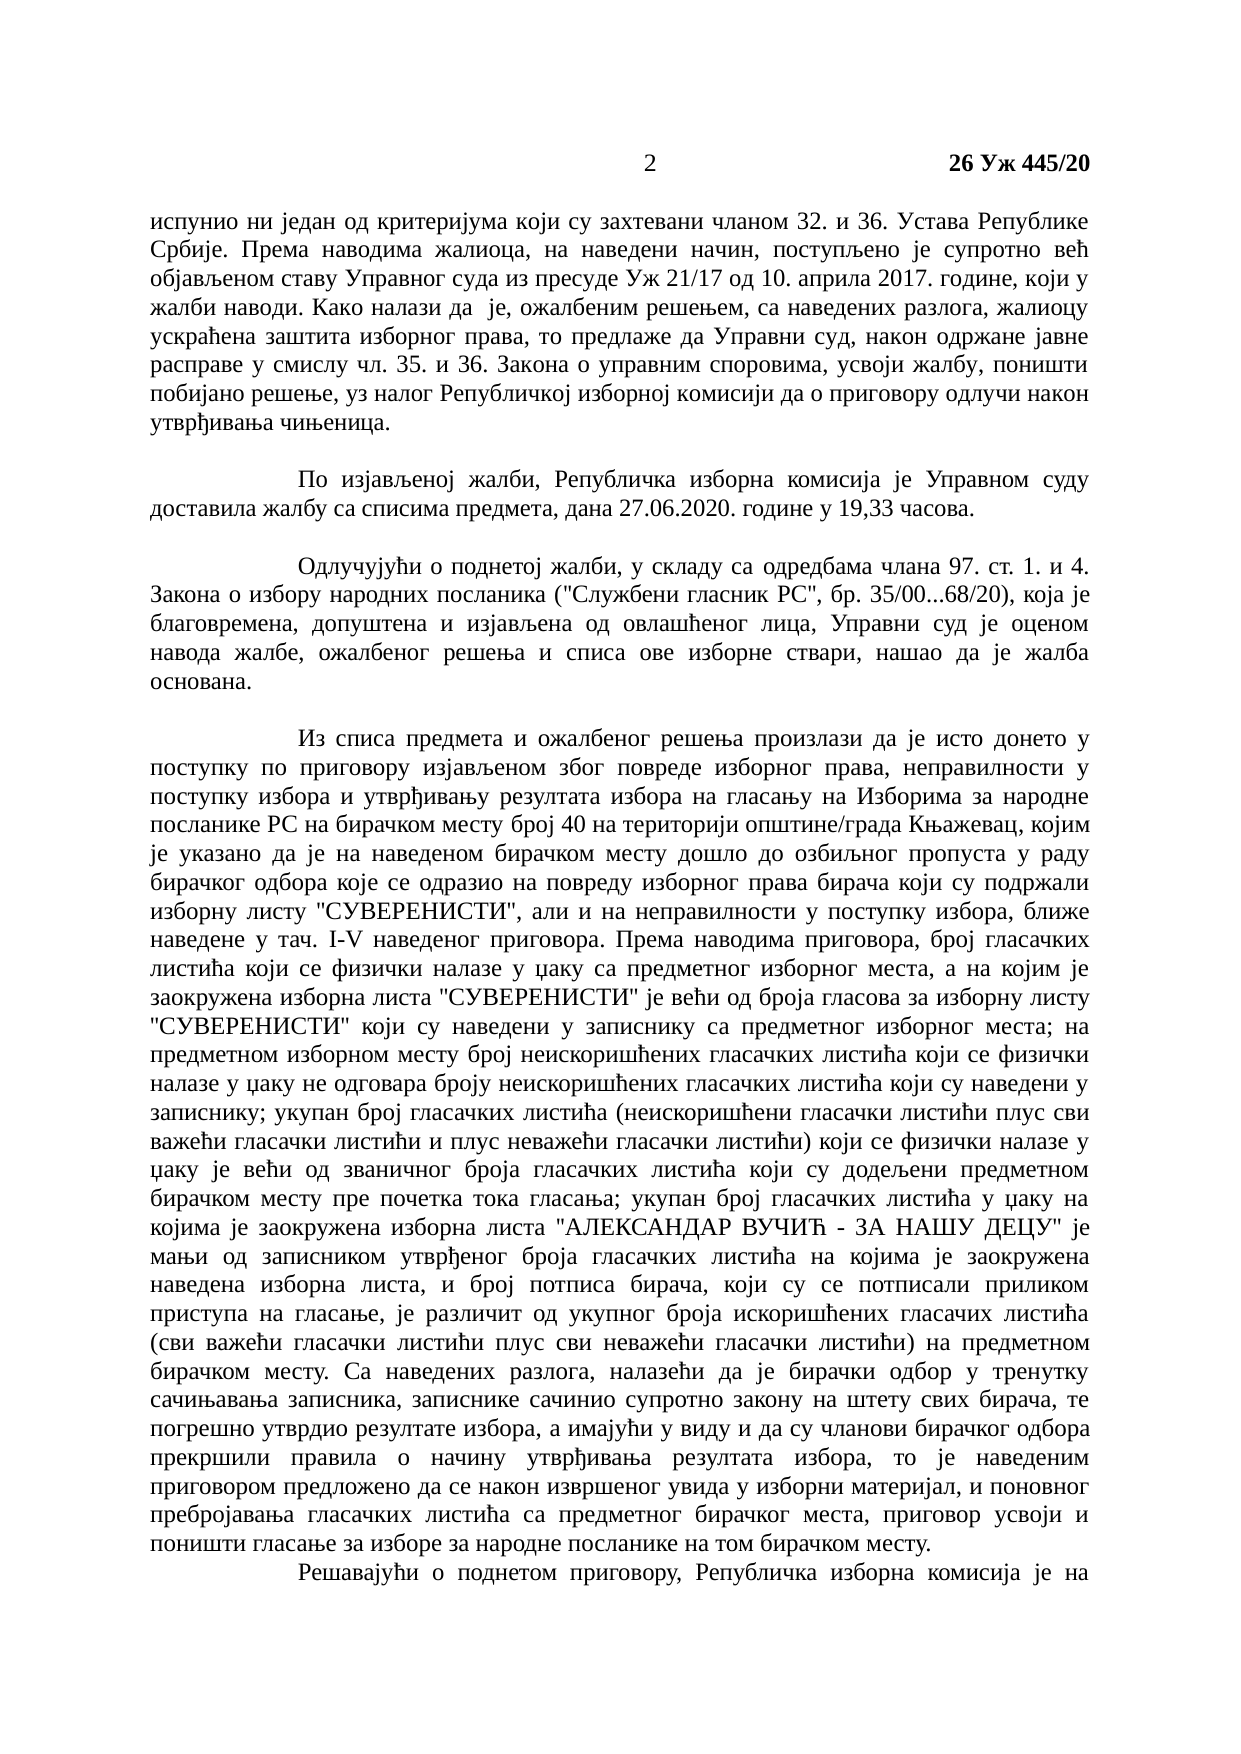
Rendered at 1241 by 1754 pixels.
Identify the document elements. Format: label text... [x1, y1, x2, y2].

text По изјављеној жалби, Републичка изборна комисија је Управном суду доставила жалбу са списима предмета, дана 27.06.2020. године у 19,33 часова. [150, 464, 1090, 522]
text испунио ни један од критеријума који су захтевани чланом 32. и 36. Устава Републике Србије. Према наводима жалиоца, на наведени начин, поступљено је супротно већ објављеном ставу Управног суда из пресуде Уж 21/17 од 10. априла 2017. године, који у жалби наводи. Како налази да је, ожалбеним решењем, са наведених разлога, жалиоцу ускраћена заштита изборног права, то предлаже да Управни суд, након одржане јавне расправе у смислу чл. 35. и 36. Закона о управним споровима, усвоји жалбу, поништи побијано решење, уз налог Републичкој изборној комисији да о приговору одлучи након утврђивања чињеница. [150, 206, 1090, 436]
text Одлучујући о поднетој жалби, у складу са одредбама члана 97. ст. 1. и 4. Закона о избору народних посланика (''Службени гласник РС'', бр. 35/00...68/20), која је благовремена, допуштена и изјављена од овлашћеног лица, Управни суд је оценом навода жалбе, ожалбеног решења и списа ове изборне ствари, нашао да је жалба основана. [150, 551, 1090, 694]
text Из списа предмета и ожалбеног решења произлази да је исто донето у поступку по приговору изјављеном због повреде изборног права, неправилности у поступку избора и утврђивању резултата избора на гласању на Изборима за народне посланике РС на бирачком месту број 40 на територији општине/града Књажевац, којим је указано да је на наведеном бирачком месту дошло до озбиљног пропуста у раду бирачког одбора које се одразио на повреду изборног права бирача који су подржали изборну листу ''СУВЕРЕНИСТИ'', али и на неправилности у поступку избора, ближе наведене у тач. I-V наведеног приговора. Према наводима приговора, број гласачких листића који се физички налазе у џаку са предметног изборног места, а на којим је заокружена изборна листа ''СУВЕРЕНИСТИ'' је већи од броја гласова за изборну листу ''СУВЕРЕНИСТИ'' који су наведени у записнику са предметног изборног места; на предметном изборном месту број неискоришћених гласачких листића који се физички налазе у џаку не одговара броју неискоришћених гласачких листића који су наведени у записнику; укупан број гласачких листића (неискоришћени гласачки листићи плус сви важећи гласачки листићи и плус неважећи гласачки листићи) који се физички налазе у џаку је већи од званичног броја гласачких листића који су додељени предметном бирачком месту пре почетка тока гласања; укупан број гласачких листића у џаку на којима је заокружена изборна листа ''АЛЕКСАНДАР ВУЧИЋ - ЗА НАШУ ДЕЦУ'' је мањи од записником утврђеног броја гласачких листића на којима је заокружена наведена изборна листа, и број потписа бирача, који су се потписали приликом приступа на гласање, је различит од укупног броја искоришћених гласачих листића (сви важећи гласачки листићи плус сви неважећи гласачки листићи) на предметном бирачком месту. Са наведених разлога, налазећи да је бирачки одбор у тренутку сачињавања записника, записнике сачинио супротно закону на штету свих бирача, те погрешно утврдио резултате избора, а имајући у виду и да су чланови бирачког одбора прекршили правила о начину утврђивања резултата избора, то је наведеним приговором предложено да се након извршеног увида у изборни материјал, и поновног пребројавања гласачких листића са предметног бирачког места, приговор усвоји и поништи гласање за изборе за народне посланике на том бирачком месту. [150, 723, 1090, 1557]
text Решавајући о поднетом приговору, Републичка изборна комисија је на [150, 1557, 1090, 1586]
